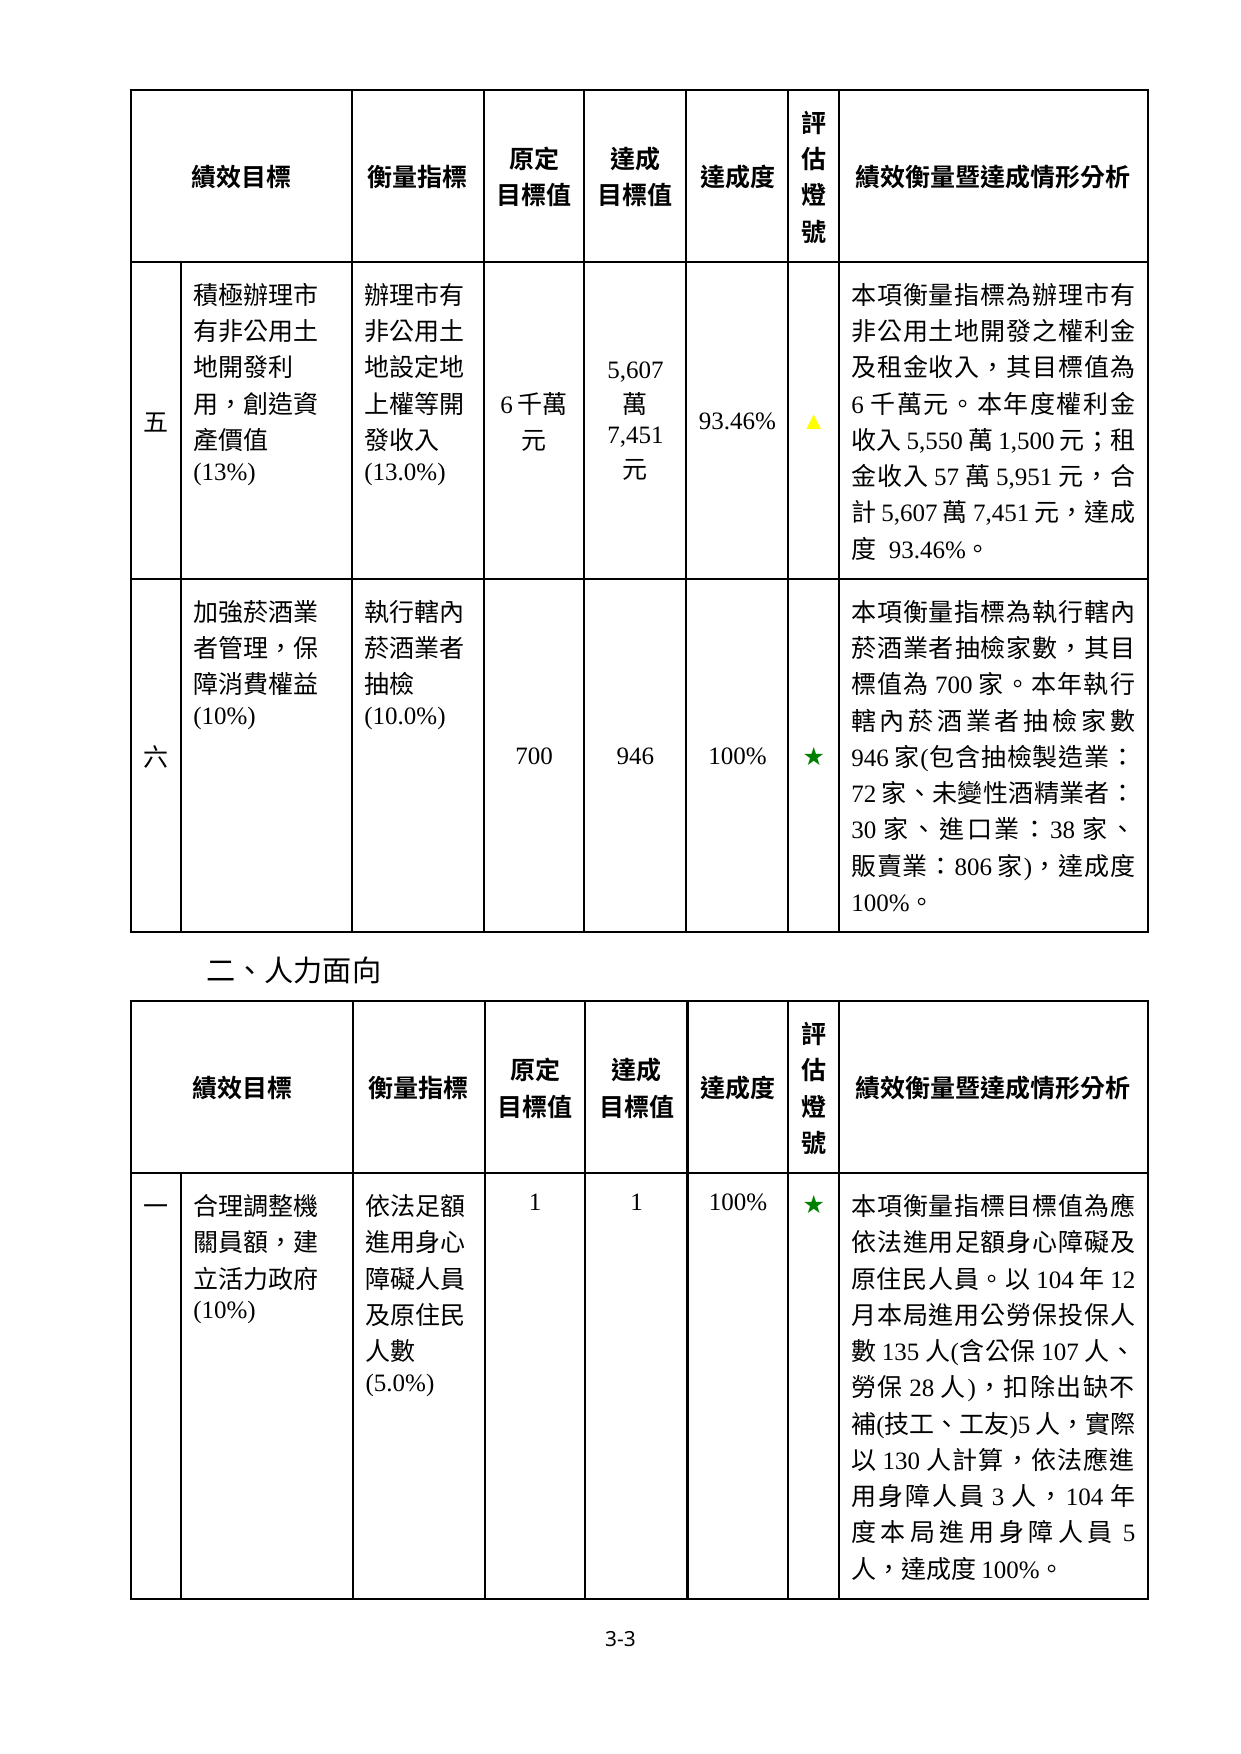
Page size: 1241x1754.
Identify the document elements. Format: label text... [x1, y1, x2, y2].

table_cell 積極辦理市有非公用土地開發利用，創造資產價值 (13%) [182, 263, 351, 578]
table_header 績效衡量暨達成情形分析 [840, 91, 1147, 261]
table_header 達成度 [687, 91, 787, 261]
table_header 績效目標 [132, 91, 351, 261]
table_cell 700 [485, 580, 583, 931]
text 二、人力面向 [148, 944, 1092, 989]
table_cell 五 [132, 263, 180, 578]
table_cell 5,607萬7,451元 [585, 263, 685, 578]
table_cell 93.46% [687, 263, 787, 578]
table_header 達成 目標值 [586, 1002, 686, 1172]
table_header 衡量指標 [354, 1002, 484, 1172]
table_header 原定 目標值 [486, 1002, 584, 1172]
table_header 評估燈號 [789, 1002, 838, 1172]
table_cell ★ [789, 1174, 838, 1598]
table_cell 一 [132, 1174, 180, 1598]
table_header 績效目標 [132, 1002, 352, 1172]
table_cell 執行轄內菸酒業者抽檢(10.0%) [353, 580, 483, 931]
table_header 評估燈號 [789, 91, 838, 261]
table_cell 6千萬元 [485, 263, 583, 578]
table_cell 100% [689, 1174, 787, 1598]
table_cell 本項衡量指標目標值為應依法進用足額身心障礙及原住民人員。以104年12月本局進用公勞保投保人數135人(含公保107人、勞保28人)，扣除出缺不補(技工、工友)5人，實際以130人計算，依法應進用身障人員3人，104年度本局進用身障人員5人，達成度100%。 [840, 1174, 1147, 1598]
table_cell 辦理市有非公用土地設定地上權等開發收入(13.0%) [353, 263, 483, 578]
table_header 績效衡量暨達成情形分析 [840, 1002, 1147, 1172]
table_cell 本項衡量指標為執行轄內菸酒業者抽檢家數，其目標值為700家。本年執行轄內菸酒業者抽檢家數946家(包含抽檢製造業：72家、未變性酒精業者：30家、進口業：38家、販賣業：806家)，達成度100%。 [840, 580, 1147, 931]
table_cell 本項衡量指標為辦理市有非公用土地開發之權利金及租金收入，其目標值為6千萬元。本年度權利金收入5,550萬1,500元；租金收入57萬5,951元，合計5,607萬7,451元，達成度 93.46%。 [840, 263, 1147, 578]
table_cell ▲ [789, 263, 838, 578]
table_header 原定 目標值 [485, 91, 583, 261]
table_cell 1 [586, 1174, 686, 1598]
table_cell ★ [789, 580, 838, 931]
table_header 達成度 [689, 1002, 787, 1172]
table_header 達成 目標值 [585, 91, 685, 261]
table_header 衡量指標 [353, 91, 483, 261]
table_cell 加強菸酒業者管理，保障消費權益 (10%) [182, 580, 351, 931]
table_cell 1 [486, 1174, 584, 1598]
table_cell 合理調整機關員額，建立活力政府 (10%) [182, 1174, 352, 1598]
table_cell 100% [687, 580, 787, 931]
table_cell 依法足額進用身心障礙人員及原住民人數(5.0%) [354, 1174, 484, 1598]
table_cell 946 [585, 580, 685, 931]
table_cell 六 [132, 580, 180, 931]
